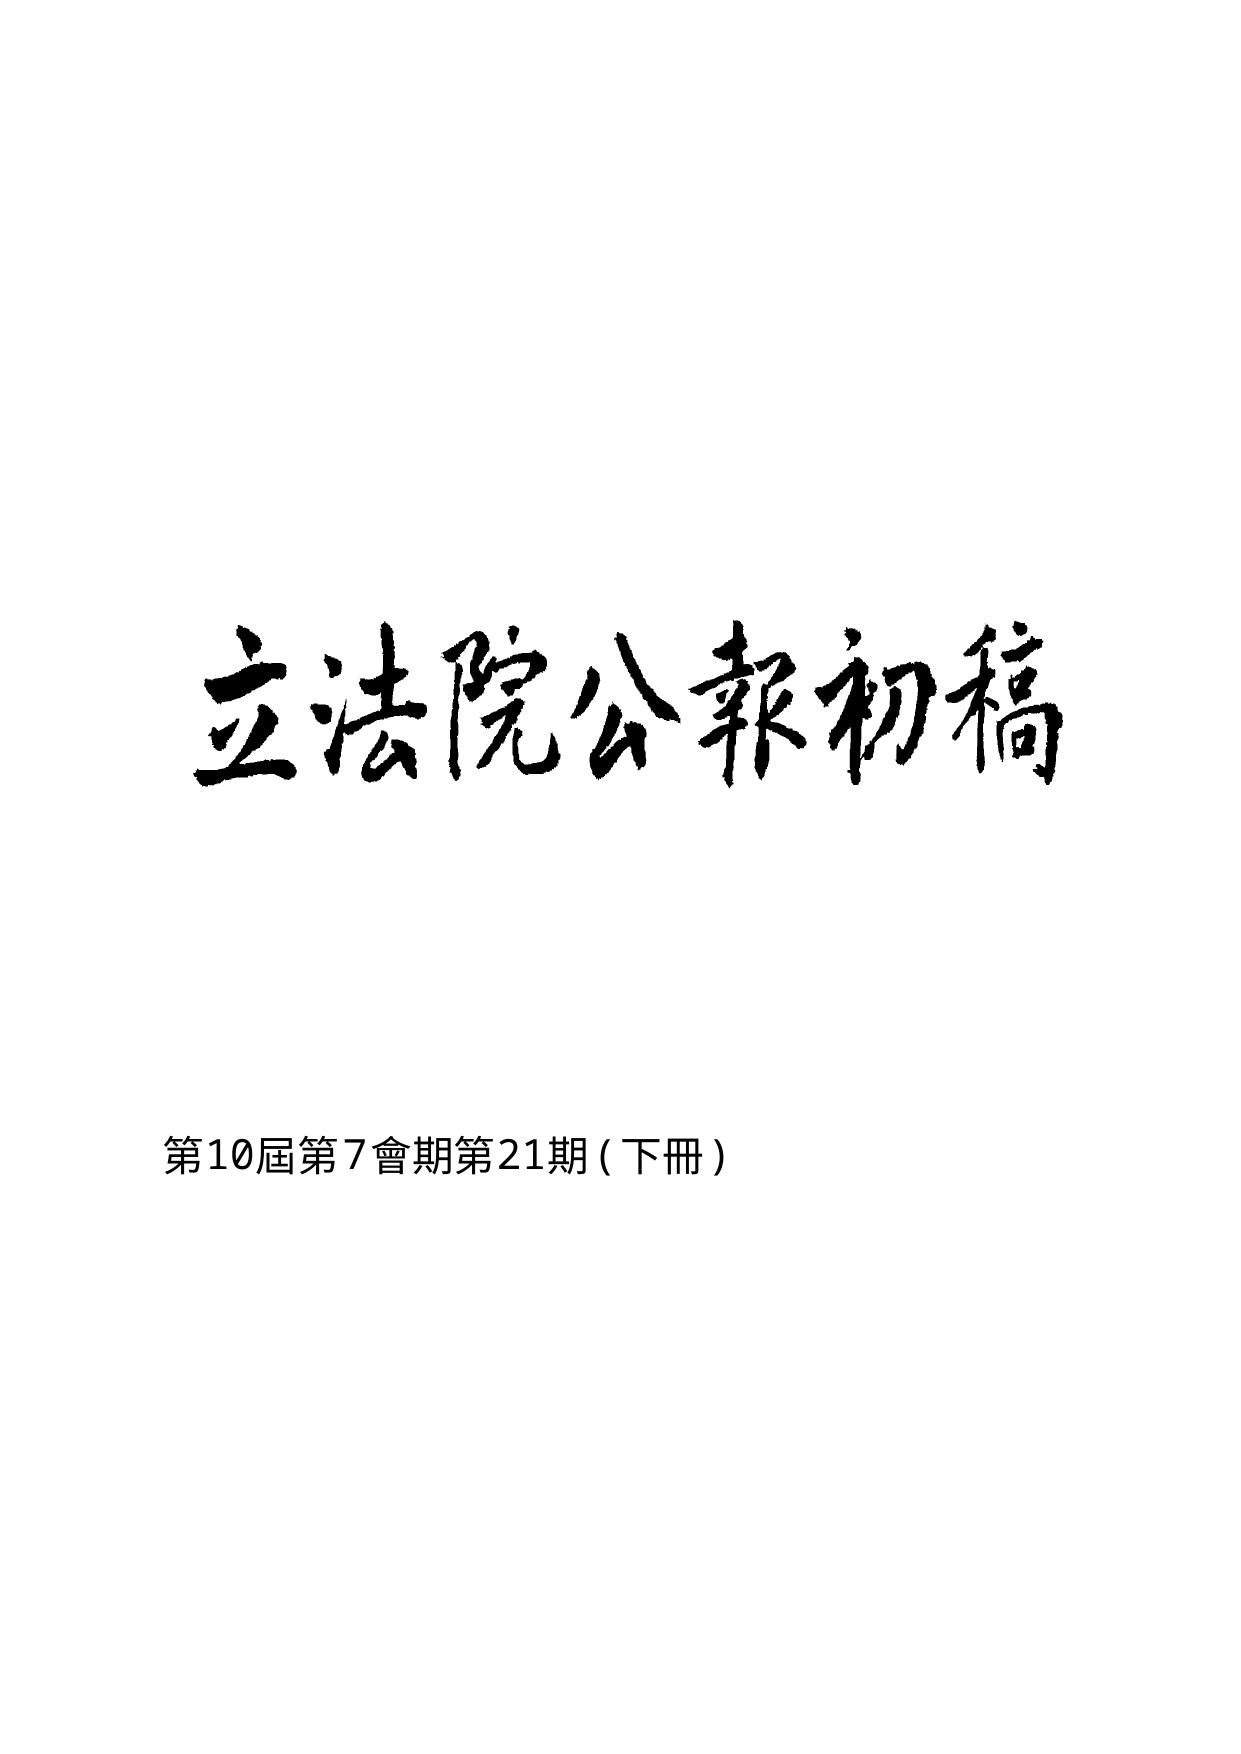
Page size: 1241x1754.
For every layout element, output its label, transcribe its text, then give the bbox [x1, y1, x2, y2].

table_header [151, 406, 1098, 902]
table_header 第10屆第7會期第21期(下冊) [151, 1089, 742, 1234]
